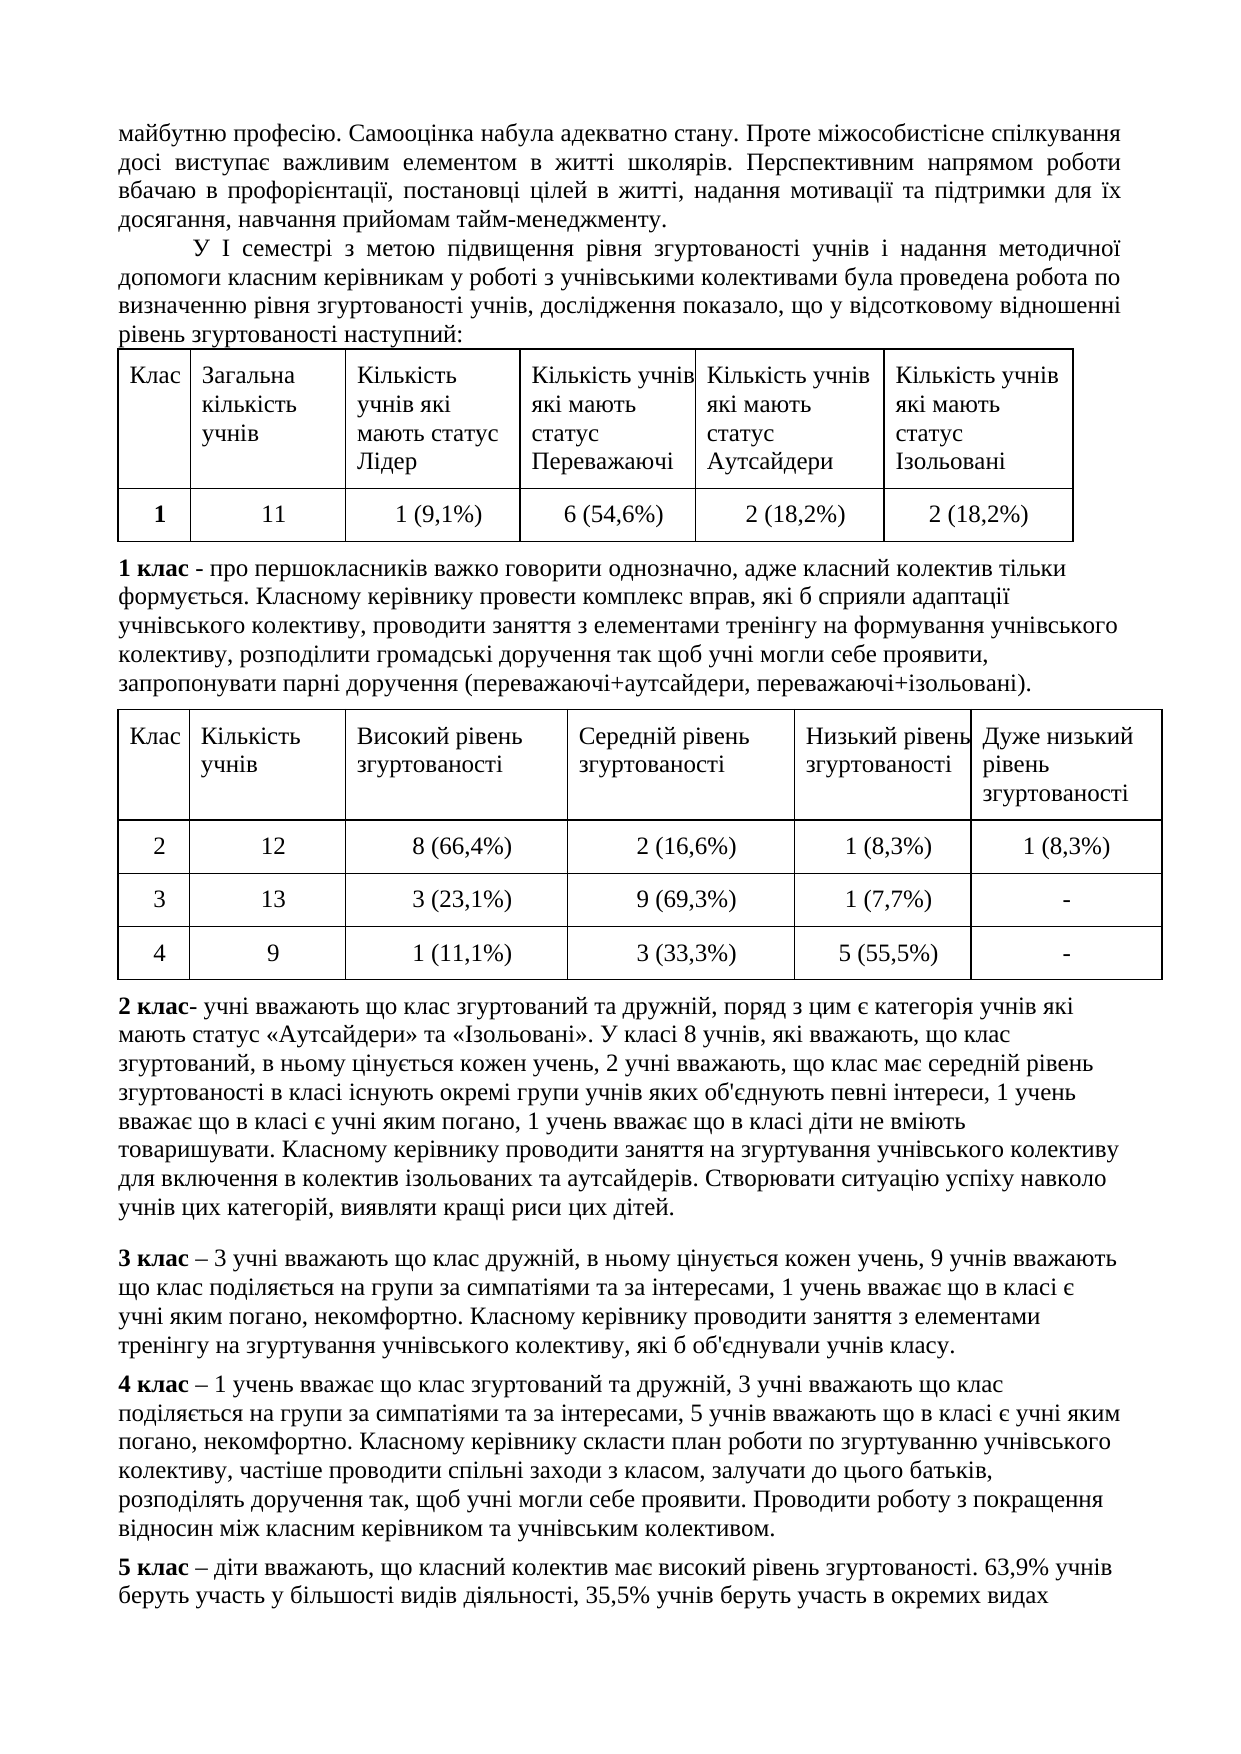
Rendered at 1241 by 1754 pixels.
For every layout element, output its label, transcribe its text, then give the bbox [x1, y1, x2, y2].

table_header Кількість учнів [190, 710, 345, 819]
table_cell 1 [119, 489, 190, 541]
text 4 клас – 1 учень вважає що клас згуртований та дружній, 3 учні вважають що клас поділяється на групи за симпатіями та за інтересами, 5 учнів вважають що в класі є учні яким погано, некомфортно. Класному керівнику скласти план роботи по згуртуванню учнівського колективу, частіше проводити спільні заходи з класом, залучати до цього батьків, розподілять доручення так, щоб учні могли себе проявити. Проводити роботу з покращення відносин між класним керівником та учнівським колективом. [118, 1369, 1122, 1541]
text У І семестрі з метою підвищення рівня згуртованості учнів і надання методичної допомоги класним керівникам у роботі з учнівськими колективами була проведена робота по визначенню рівня згуртованості учнів, дослідження показало, що у відсотковому відношенні рівень згуртованості наступний: [118, 233, 1122, 348]
table_cell 1 (8,3%) [972, 821, 1161, 872]
table_cell 9 (69,3%) [568, 874, 794, 926]
table_cell 6 (54,6%) [521, 489, 695, 541]
table_cell 3 [119, 874, 189, 926]
table_cell 1 (11,1%) [346, 927, 567, 979]
table_cell 3 (23,1%) [346, 874, 567, 926]
table_header Кількість учнів які мають статус Ізольовані [885, 350, 1072, 487]
table_cell - [972, 927, 1161, 979]
text 5 клас – діти вважають, що класний колектив має високий рівень згуртованості. 63,9% учнів беруть участь у більшості видів діяльності, 35,5% учнів беруть участь в окремих видах [118, 1552, 1122, 1609]
table_cell 9 [190, 927, 345, 979]
table_cell 1 (8,3%) [795, 821, 970, 872]
table_cell 2 (18,2%) [885, 489, 1072, 541]
table_cell 1 (9,1%) [346, 489, 519, 541]
table_header Кількість учнів які мають статус Лідер [346, 350, 519, 487]
table_cell 3 (33,3%) [568, 927, 794, 979]
table_header Високий рівень згуртованості [346, 710, 567, 819]
table_cell 12 [190, 821, 345, 872]
table_header Дуже низький рівень згуртованості [972, 710, 1161, 819]
table_cell 8 (66,4%) [346, 821, 567, 872]
text майбутню професію. Самооцінка набула адекватно стану. Проте міжособистісне спілкування досі виступає важливим елементом в житті школярів. Перспективним напрямом роботи вбачаю в профорієнтації, постановці цілей в житті, надання мотивації та підтримки для їх досягання, навчання прийомам тайм-менеджменту. [118, 118, 1122, 233]
table_cell 2 (18,2%) [696, 489, 883, 541]
table_cell 2 [119, 821, 189, 872]
table_cell 2 (16,6%) [568, 821, 794, 872]
table_header Кількість учнів які мають статус Аутсайдери [696, 350, 883, 487]
table_header Клас [119, 350, 190, 487]
text 2 клас- учні вважають що клас згуртований та дружній, поряд з цим є категорія учнів які мають статус «Аутсайдери» та «Ізольовані». У класі 8 учнів, які вважають, що клас згуртований, в ньому цінується кожен учень, 2 учні вважають, що клас має середній рівень згуртованості в класі існують окремі групи учнів яких об'єднують певні інтереси, 1 учень вважає що в класі є учні яким погано, 1 учень вважає що в класі діти не вміють товаришувати. Класному керівнику проводити заняття на згуртування учнівського колективу для включення в колектив ізольованих та аутсайдерів. Створювати ситуацію успіху навколо учнів цих категорій, виявляти кращі риси цих дітей. [118, 991, 1122, 1221]
table_cell - [972, 874, 1161, 926]
table_cell 1 (7,7%) [795, 874, 970, 926]
table_cell 11 [191, 489, 345, 541]
table_header Низький рівень згуртованості [795, 710, 970, 819]
table_header Кількість учнів які мають статус Переважаючі [521, 350, 695, 487]
table_cell 5 (55,5%) [795, 927, 970, 979]
table_header Клас [119, 710, 189, 819]
table_header Середній рівень згуртованості [568, 710, 794, 819]
table_cell 4 [119, 927, 189, 979]
text 3 клас – 3 учні вважають що клас дружній, в ньому цінується кожен учень, 9 учнів вважають що клас поділяється на групи за симпатіями та за інтересами, 1 учень вважає що в класі є учні яким погано, некомфортно. Класному керівнику проводити заняття з елементами тренінгу на згуртування учнівського колективу, які б об'єднували учнів класу. [118, 1243, 1122, 1358]
table_header Загальна кількість учнів [191, 350, 345, 487]
table_cell 13 [190, 874, 345, 926]
text 1 клас - про першокласників важко говорити однозначно, адже класний колектив тільки формується. Класному керівнику провести комплекс вправ, які б сприяли адаптації учнівського колективу, проводити заняття з елементами тренінгу на формування учнівського колективу, розподілити громадські доручення так щоб учні могли себе проявити, запропонувати парні доручення (переважаючі+аутсайдери, переважаючі+ізольовані). [118, 553, 1122, 696]
